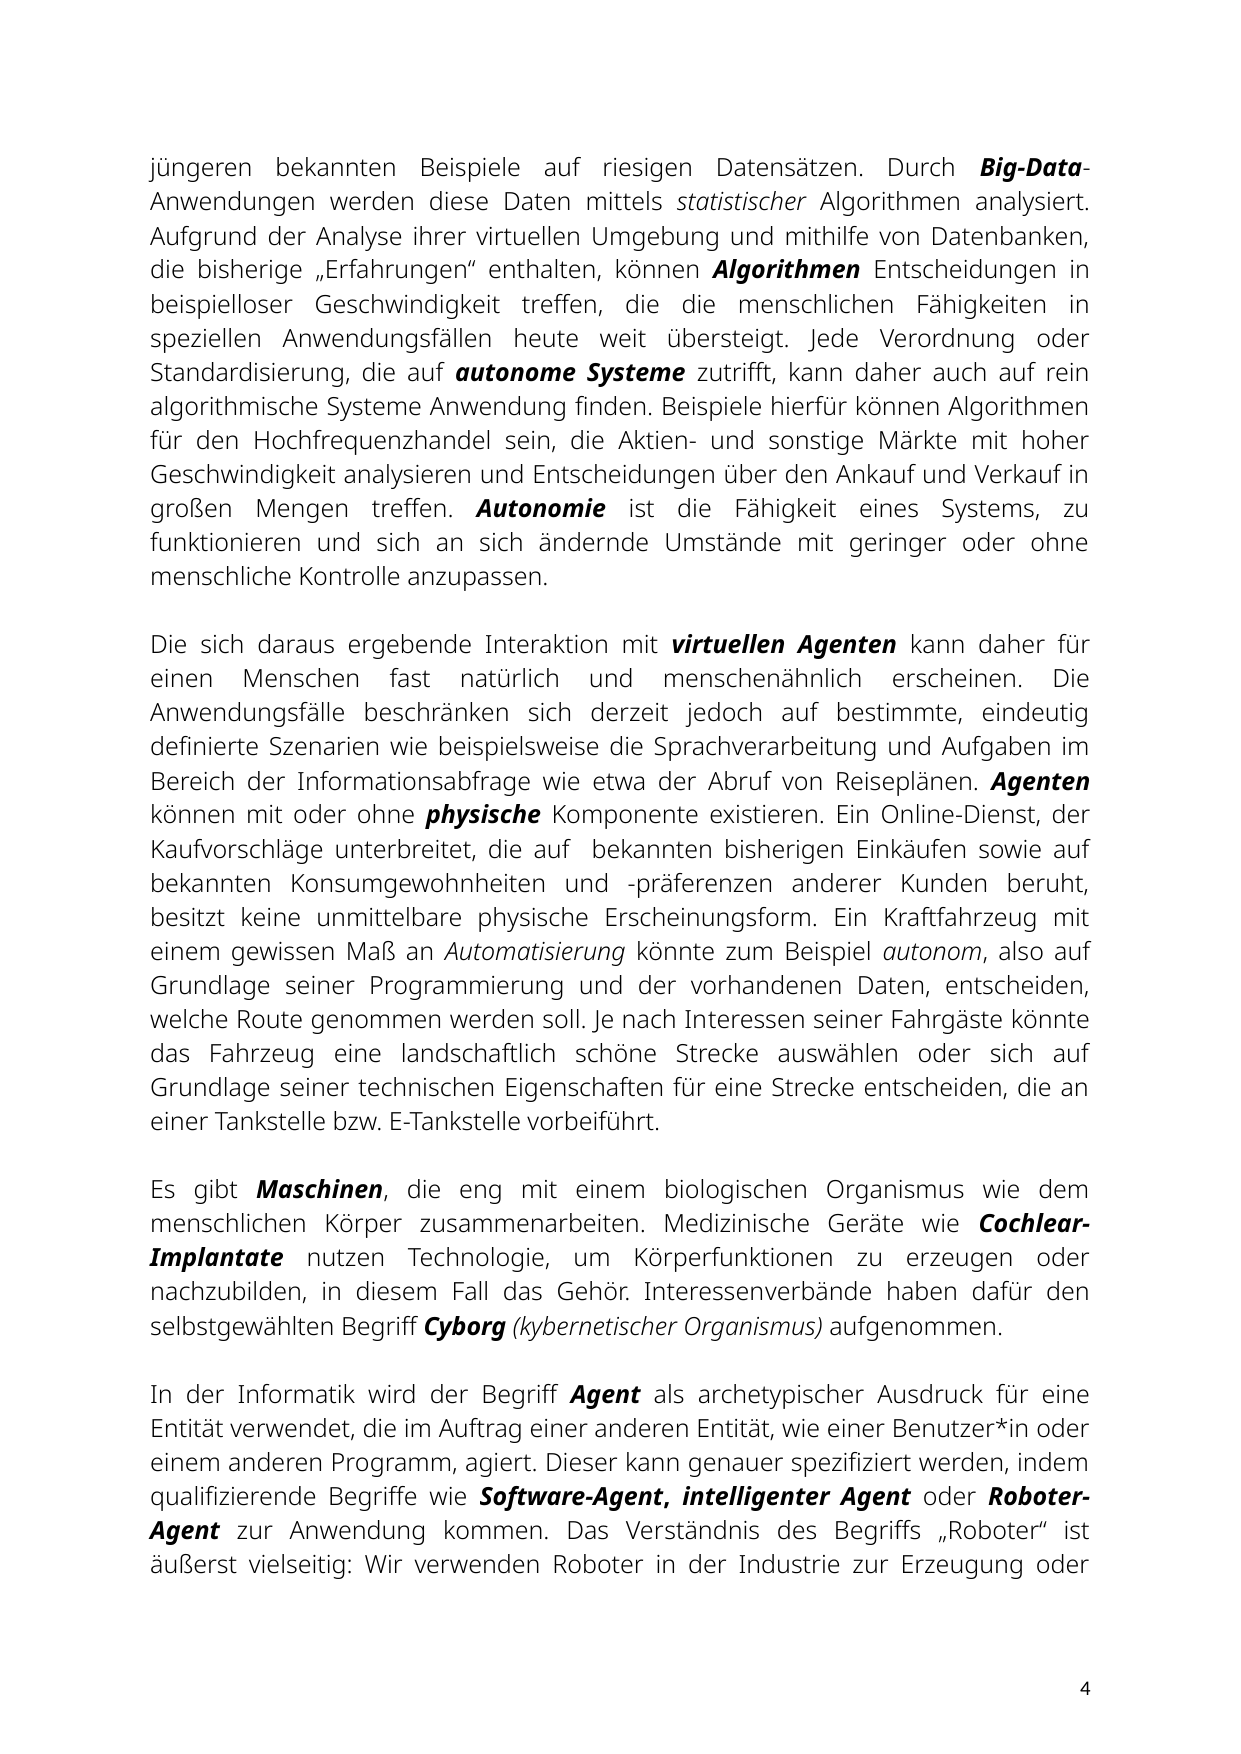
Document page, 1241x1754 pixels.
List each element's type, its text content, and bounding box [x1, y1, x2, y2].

text Es gibt Maschinen, die eng mit einem biologischen Organismus wie dem menschlichen Kör­per zusammenarbeiten. Medizinische Geräte wie Cochlear-Implantate nutzen Technologie, um Körperfunktionen zu erzeugen oder nachzubilden, in diesem Fall das Gehör. Interessen­verbände haben dafür den selbstgewählten Begriff Cyborg (kybernetischer Organismus) auf­genommen. [150, 1172, 1090, 1342]
text jüngeren bekannten Beispiele auf riesigen Datensätzen. Durch Big-Data-Anwendungen werden diese Daten mit­tels statistischer Algorithmen analysiert. Aufgrund der Analyse ihrer virtuellen Umgebung und mithilfe von Datenbanken, die bisherige „Erfahrungen“ enthalten, können Algorithmen Entscheidungen in beispielloser Geschwindigkeit treffen, die die menschlichen Fähigkeiten in speziellen Anwendungsfällen heute weit übersteigt. Jede Verordnung oder Standardisierung, die auf autonome Systeme zutrifft, kann daher auch auf rein algorithmische Systeme An­wendung finden. Beispiele hierfür können Algorithmen für den Hochfrequenzhandel sein, die Aktien- und sonstige Märkte mit hoher Geschwindigkeit analysieren und Entscheidungen über den Ankauf und Verkauf in großen Mengen treffen. Autonomie ist die Fähigkeit eines Systems, zu funktionieren und sich an sich ändernde Umstände mit geringer oder ohne menschliche Kontrolle anzupassen. [150, 150, 1090, 593]
text Die sich daraus ergebende Interaktion mit virtuellen Agenten kann daher für einen Men­schen fast natürlich und menschenähnlich erscheinen. Die Anwendungsfälle beschränken sich derzeit jedoch auf bestimmte, eindeutig definierte Szenarien wie beispielsweise die Sprachverarbeitung und Aufgaben im Bereich der Informationsabfrage wie etwa der Abruf von Reiseplänen. Agenten können mit oder ohne physische Komponente existieren. Ein On­line-Dienst, der Kaufvorschläge unterbreitet, die auf bekannten bisherigen Einkäufen sowie auf bekannten Konsumgewohnheiten und -präferenzen anderer Kunden beruht, besitzt kei­ne unmittelbare physische Erscheinungsform. Ein Kraftfahrzeug mit einem gewissen Maß an Automatisierung könnte zum Beispiel autonom, also auf Grundlage seiner Programmierung und der vorhandenen Daten, entscheiden, welche Route genommen werden soll. Je nach In­teressen seiner Fahrgäste könnte das Fahrzeug eine landschaftlich schöne Strecke auswählen oder sich auf Grundlage seiner technischen Eigenschaften für eine Strecke entscheiden, die an einer Tankstelle bzw. E-Tankstelle vorbeiführt. [150, 627, 1090, 1138]
text In der Informatik wird der Begriff Agent als archetypischer Ausdruck für eine Entität verwen­det, die im Auftrag einer anderen Entität, wie einer Benutzer*in oder einem anderen Pro­gramm, agiert. Dieser kann genauer spezifiziert werden, indem qualifizierende Begriffe wie Software-Agent, intelligenter Agent oder Roboter-Agent zur Anwendung kommen. Das Ver­ständnis des Begriffs „Roboter“ ist äußerst vielseitig: Wir verwenden Roboter in der Industrie zur Erzeugung oder [150, 1376, 1090, 1581]
